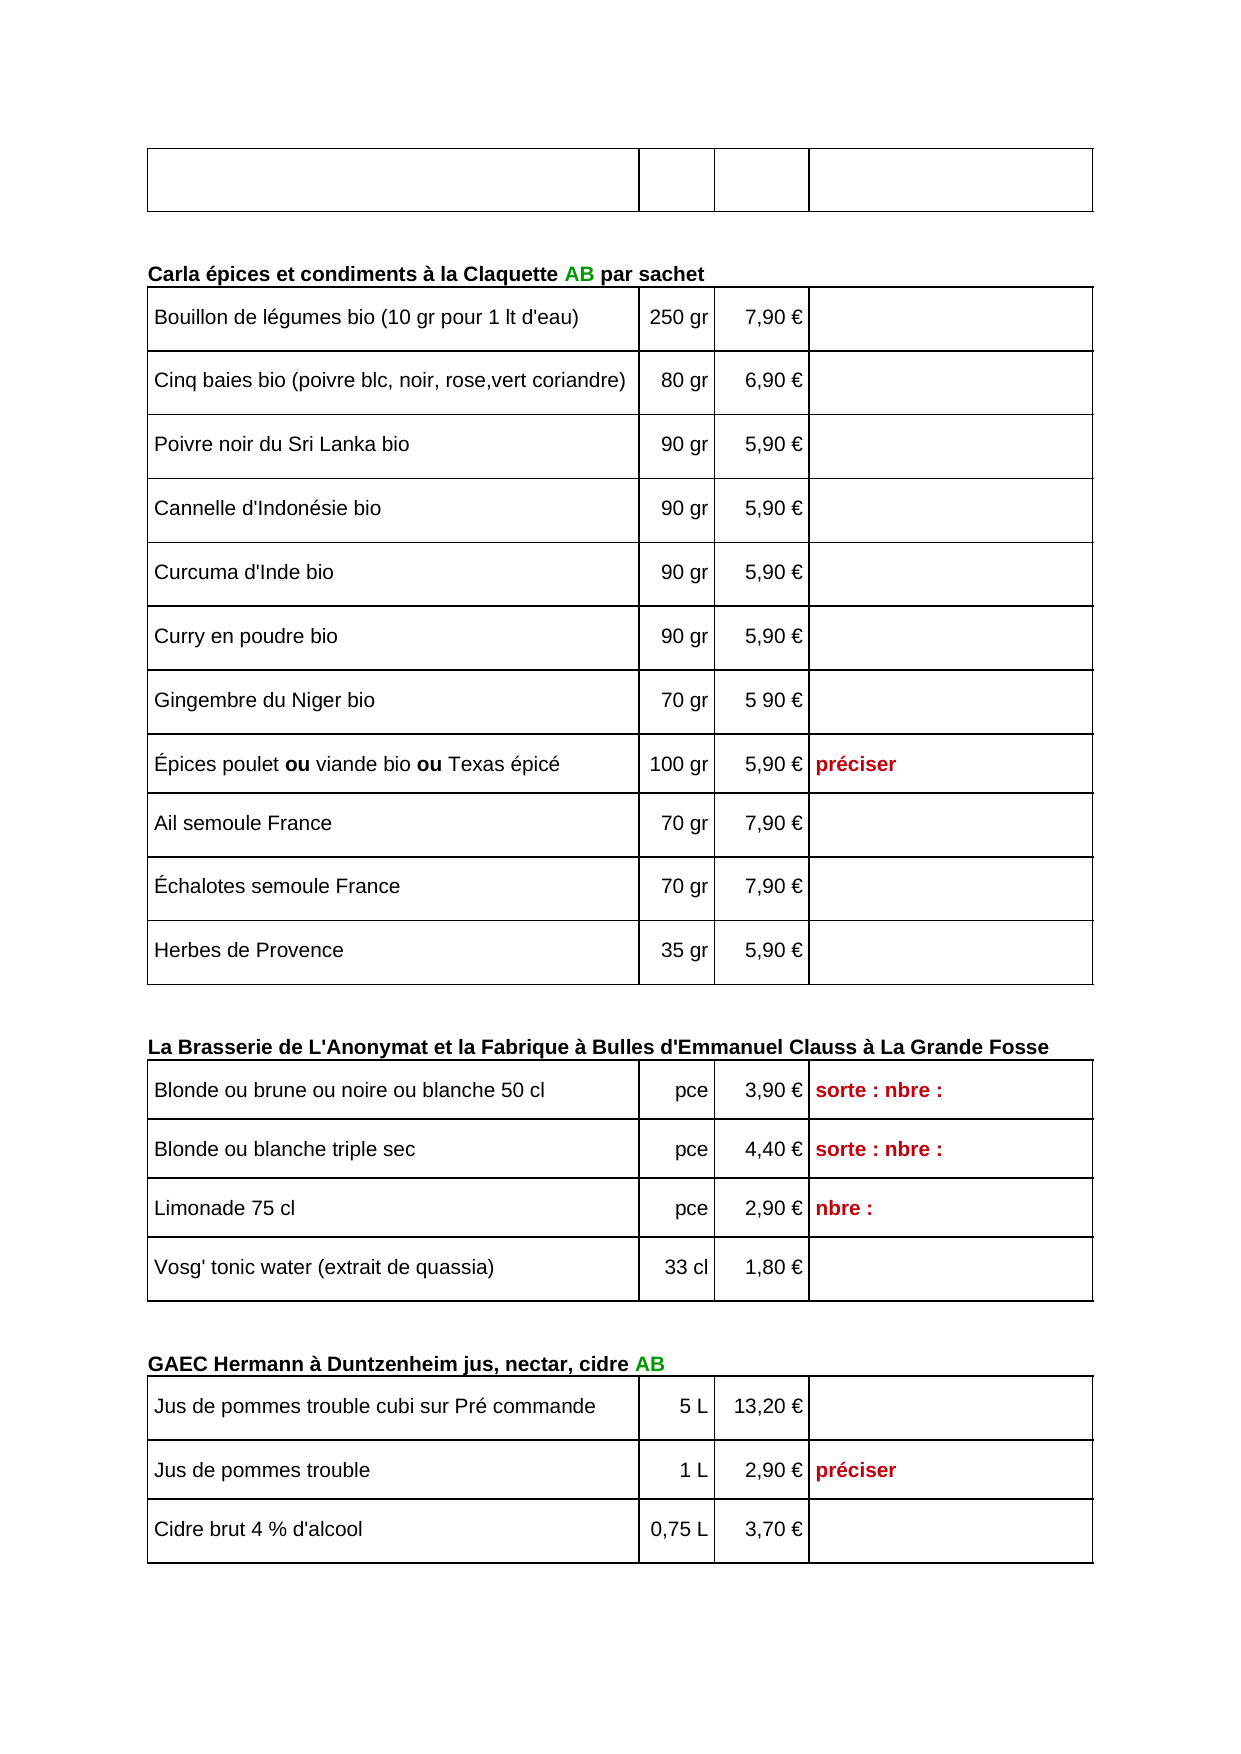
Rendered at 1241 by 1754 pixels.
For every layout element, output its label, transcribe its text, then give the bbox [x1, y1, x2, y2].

table_header 5 L [640, 1377, 714, 1439]
table_cell 80 gr [640, 352, 714, 414]
table_cell 90 gr [640, 607, 714, 669]
text La Brasserie de L'Anonymat et la Fabrique à Bulles d'Emmanuel Clauss à La Grande Fosse [148, 1035, 1093, 1059]
table_cell [810, 1500, 1092, 1562]
table_cell 0,75 L [640, 1500, 714, 1562]
table_cell 5,90 € [715, 735, 808, 792]
table_cell 70 gr [640, 794, 714, 856]
table_cell nbre : [810, 1179, 1092, 1236]
table_cell [810, 1238, 1092, 1300]
table_cell Cinq baies bio (poivre blc, noir, rose,vert coriandre) [148, 352, 638, 414]
table_cell Poivre noir du Sri Lanka bio [148, 415, 638, 478]
table_cell [810, 543, 1092, 605]
table_cell Épices poulet ou viande bio ou Texas épicé [148, 735, 638, 792]
table_cell 1 L [640, 1441, 714, 1498]
table_cell [810, 858, 1092, 920]
table_cell 2,90 € [715, 1441, 808, 1498]
table_header sorte : nbre : [810, 1061, 1092, 1118]
text GAEC Hermann à Duntzenheim jus, nectar, cidre AB [148, 1351, 1093, 1375]
table_cell Cidre brut 4 % d'alcool [148, 1500, 638, 1562]
table_cell [810, 671, 1092, 733]
table_cell 1,80 € [715, 1238, 808, 1300]
table_cell [810, 607, 1092, 669]
table_cell sorte : nbre : [810, 1120, 1092, 1177]
table_cell pce [640, 1179, 714, 1236]
table_cell 70 gr [640, 858, 714, 920]
table_header Blonde ou brune ou noire ou blanche 50 cl [148, 1061, 638, 1118]
table_header 250 gr [640, 288, 714, 350]
table_header 13,20 € [715, 1377, 808, 1439]
table_cell [715, 149, 808, 211]
table_cell Cannelle d'Indonésie bio [148, 479, 638, 541]
table_cell Jus de pommes trouble [148, 1441, 638, 1498]
table_cell [810, 479, 1092, 541]
table_cell préciser [810, 1441, 1092, 1498]
table_cell 100 gr [640, 735, 714, 792]
table_cell préciser [810, 735, 1092, 792]
table_cell Herbes de Provence [148, 921, 638, 984]
table_cell Vosg' tonic water (extrait de quassia) [148, 1238, 638, 1300]
table_header pce [640, 1061, 714, 1118]
table_cell [640, 149, 714, 211]
table_cell 3,70 € [715, 1500, 808, 1562]
table_cell 4,40 € [715, 1120, 808, 1177]
table_header Jus de pommes trouble cubi sur Pré commande [148, 1377, 638, 1439]
table_cell 90 gr [640, 543, 714, 605]
table_cell Curry en poudre bio [148, 607, 638, 669]
table_cell pce [640, 1120, 714, 1177]
table_cell [148, 149, 638, 211]
table_cell 5,90 € [715, 607, 808, 669]
table_cell 7,90 € [715, 858, 808, 920]
table_header 3,90 € [715, 1061, 808, 1118]
table_header 7,90 € [715, 288, 808, 350]
table_cell Échalotes semoule France [148, 858, 638, 920]
table_cell 7,90 € [715, 794, 808, 856]
table_cell Curcuma d'Inde bio [148, 543, 638, 605]
text Carla épices et condiments à la Claquette AB par sachet [148, 262, 1093, 286]
table_cell Ail semoule France [148, 794, 638, 856]
table_cell 90 gr [640, 479, 714, 541]
table_cell 90 gr [640, 415, 714, 478]
table_cell 5,90 € [715, 415, 808, 478]
table_cell 2,90 € [715, 1179, 808, 1236]
table_cell [810, 794, 1092, 856]
table_cell [810, 149, 1092, 211]
table_cell [810, 352, 1092, 414]
table_cell 35 gr [640, 921, 714, 984]
table_cell 5,90 € [715, 543, 808, 605]
table_cell 5,90 € [715, 921, 808, 984]
table_cell Limonade 75 cl [148, 1179, 638, 1236]
table_cell 33 cl [640, 1238, 714, 1300]
table_cell [810, 415, 1092, 478]
table_header [810, 1377, 1092, 1439]
table_cell Gingembre du Niger bio [148, 671, 638, 733]
table_cell 5,90 € [715, 479, 808, 541]
table_cell 70 gr [640, 671, 714, 733]
table_header [810, 288, 1092, 350]
table_cell Blonde ou blanche triple sec [148, 1120, 638, 1177]
table_cell 6,90 € [715, 352, 808, 414]
table_header Bouillon de légumes bio (10 gr pour 1 lt d'eau) [148, 288, 638, 350]
table_cell 5 90 € [715, 671, 808, 733]
table_cell [810, 921, 1092, 984]
